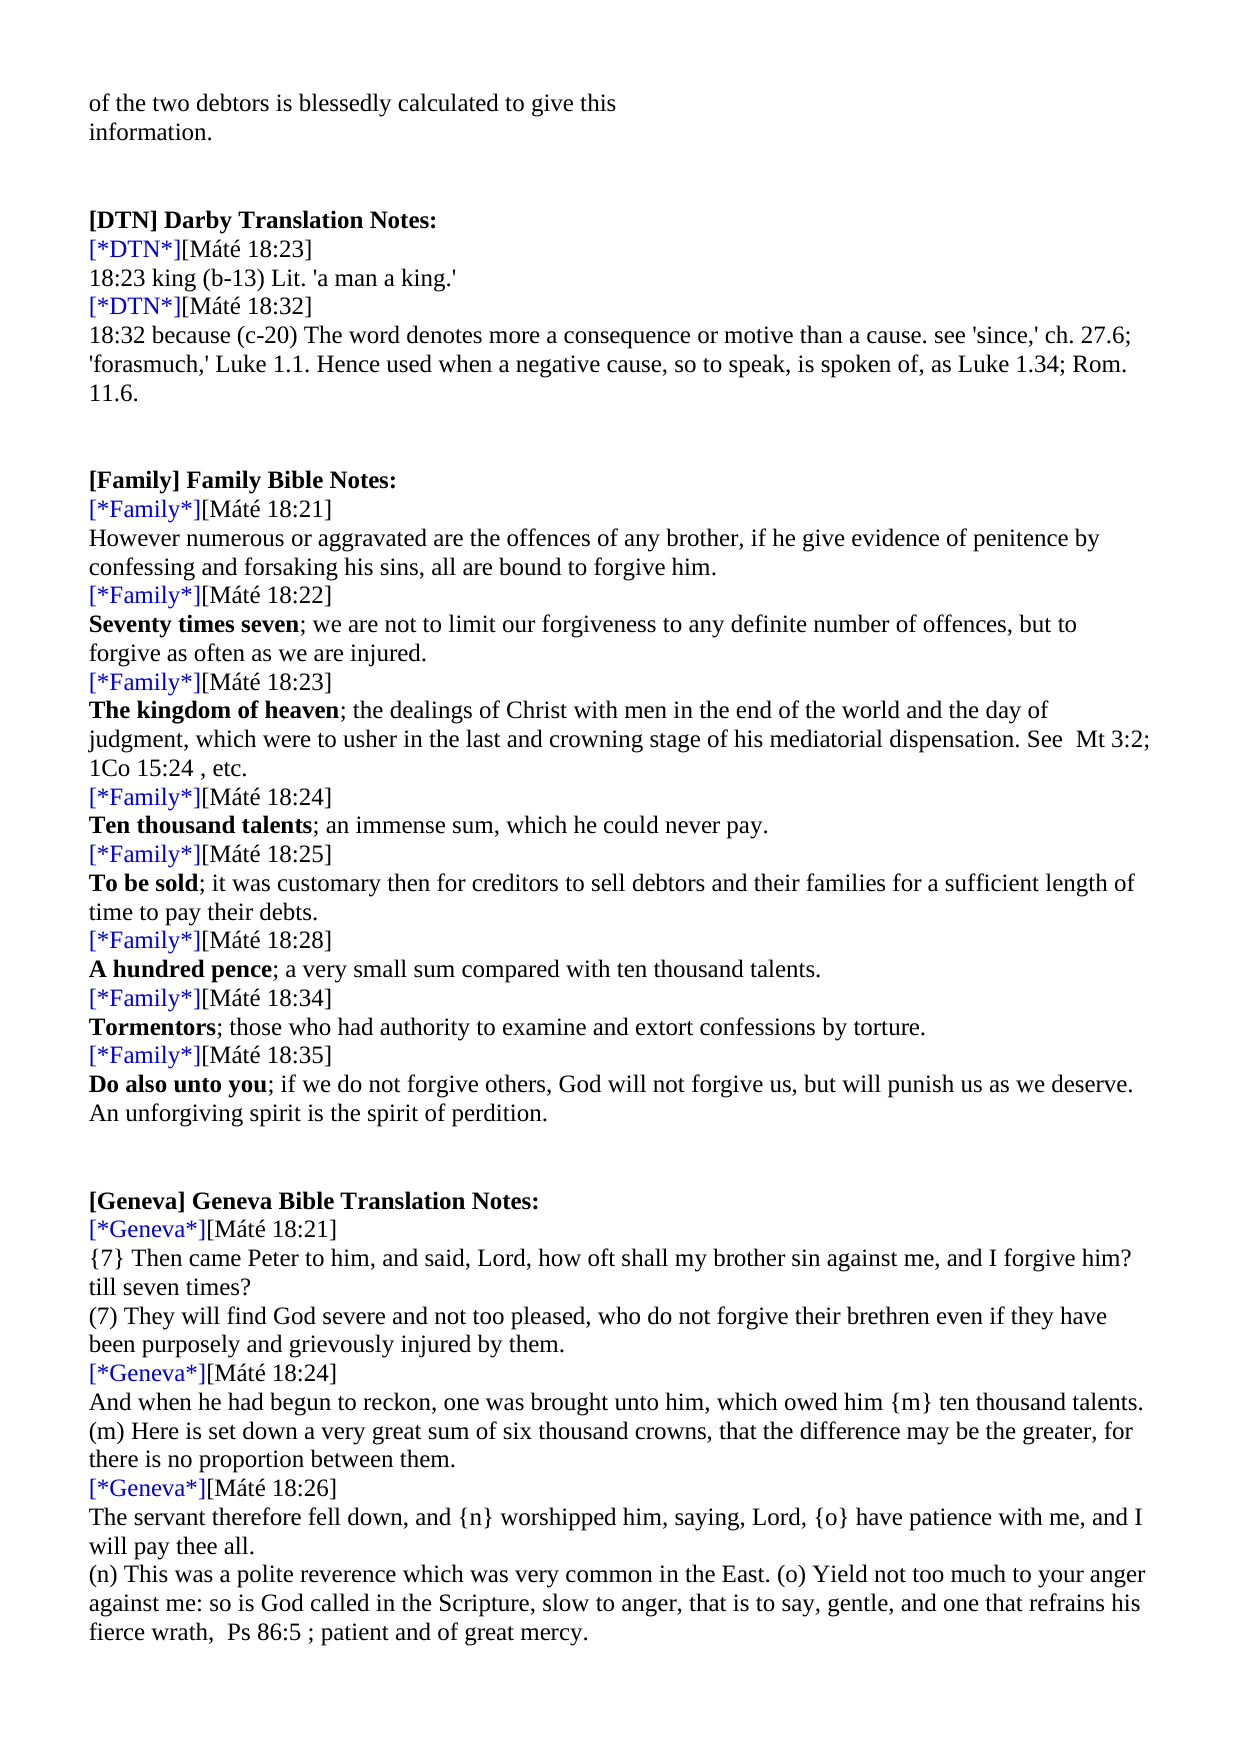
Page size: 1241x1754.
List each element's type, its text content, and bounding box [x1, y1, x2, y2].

text [*Family*][Máté 18:25] To be sold; it was customary then for creditors to sell debtors and their families for a sufficient length of time to pay their debts. [88, 839, 1152, 925]
text of the two debtors is blessedly calculated to give this information. [88, 88, 1152, 146]
text [Family] Family Bible Notes: [88, 465, 1152, 494]
text [*Family*][Máté 18:24] Ten thousand talents; an immense sum, which he could never pay. [88, 782, 1152, 839]
text [*DTN*][Máté 18:32] 18:32 because (c-20) The word denotes more a consequence or motive than a cause. see 'since,' ch. 27.6; 'forasmuch,' Luke 1.1. Hence used when a negative cause, so to speak, is spoken of, as Luke 1.34; Rom. 11.6. [88, 291, 1152, 406]
text [DTN] Darby Translation Notes: [88, 205, 1152, 234]
text [*Geneva*][Máté 18:21] {7} Then came Peter to him, and said, Lord, how oft shall my brother sin against me, and I forgive him? till seven times? (7) They will find God severe and not too pleased, who do not forgive their brethren even if they have been purposely and grievously injured by them. [88, 1214, 1152, 1358]
text [*Family*][Máté 18:35] Do also unto you; if we do not forgive others, God will not forgive us, but will punish us as we deserve. An unforgiving spirit is the spirit of perdition. [88, 1040, 1152, 1127]
text [Geneva] Geneva Bible Translation Notes: [88, 1186, 1152, 1214]
text [*Family*][Máté 18:22] Seventy times seven; we are not to limit our forgiveness to any definite number of offences, but to forgive as often as we are injured. [88, 580, 1152, 667]
text [*Family*][Máté 18:34] Tormentors; those who had authority to examine and extort confessions by torture. [88, 983, 1152, 1040]
text [*Geneva*][Máté 18:26] The servant therefore fell down, and {n} worshipped him, saying, Lord, {o} have patience with me, and I will pay thee all. (n) This was a polite reverence which was very common in the East. (o) Yield not too much to your anger against me: so is God called in the Scripture, slow to anger, that is to say, gentle, and one that refrains his fierce wrath, Ps 86:5 ; patient and of great mercy. [88, 1473, 1152, 1646]
text [*DTN*][Máté 18:23] 18:23 king (b-13) Lit. 'a man a king.' [88, 234, 1152, 291]
text [*Family*][Máté 18:28] A hundred pence; a very small sum compared with ten thousand talents. [88, 925, 1152, 983]
text [*Family*][Máté 18:21] However numerous or aggravated are the offences of any brother, if he give evidence of penitence by confessing and forsaking his sins, all are bound to forgive him. [88, 494, 1152, 580]
text [*Family*][Máté 18:23] The kingdom of heaven; the dealings of Christ with men in the end of the world and the day of judgment, which were to usher in the last and crowning stage of his mediatorial dispensation. See Mt 3:2; 1Co 15:24 , etc. [88, 667, 1152, 782]
text [*Geneva*][Máté 18:24] And when he had begun to reckon, one was brought unto him, which owed him {m} ten thousand talents. (m) Here is set down a very great sum of six thousand crowns, that the difference may be the greater, for there is no proportion between them. [88, 1358, 1152, 1473]
